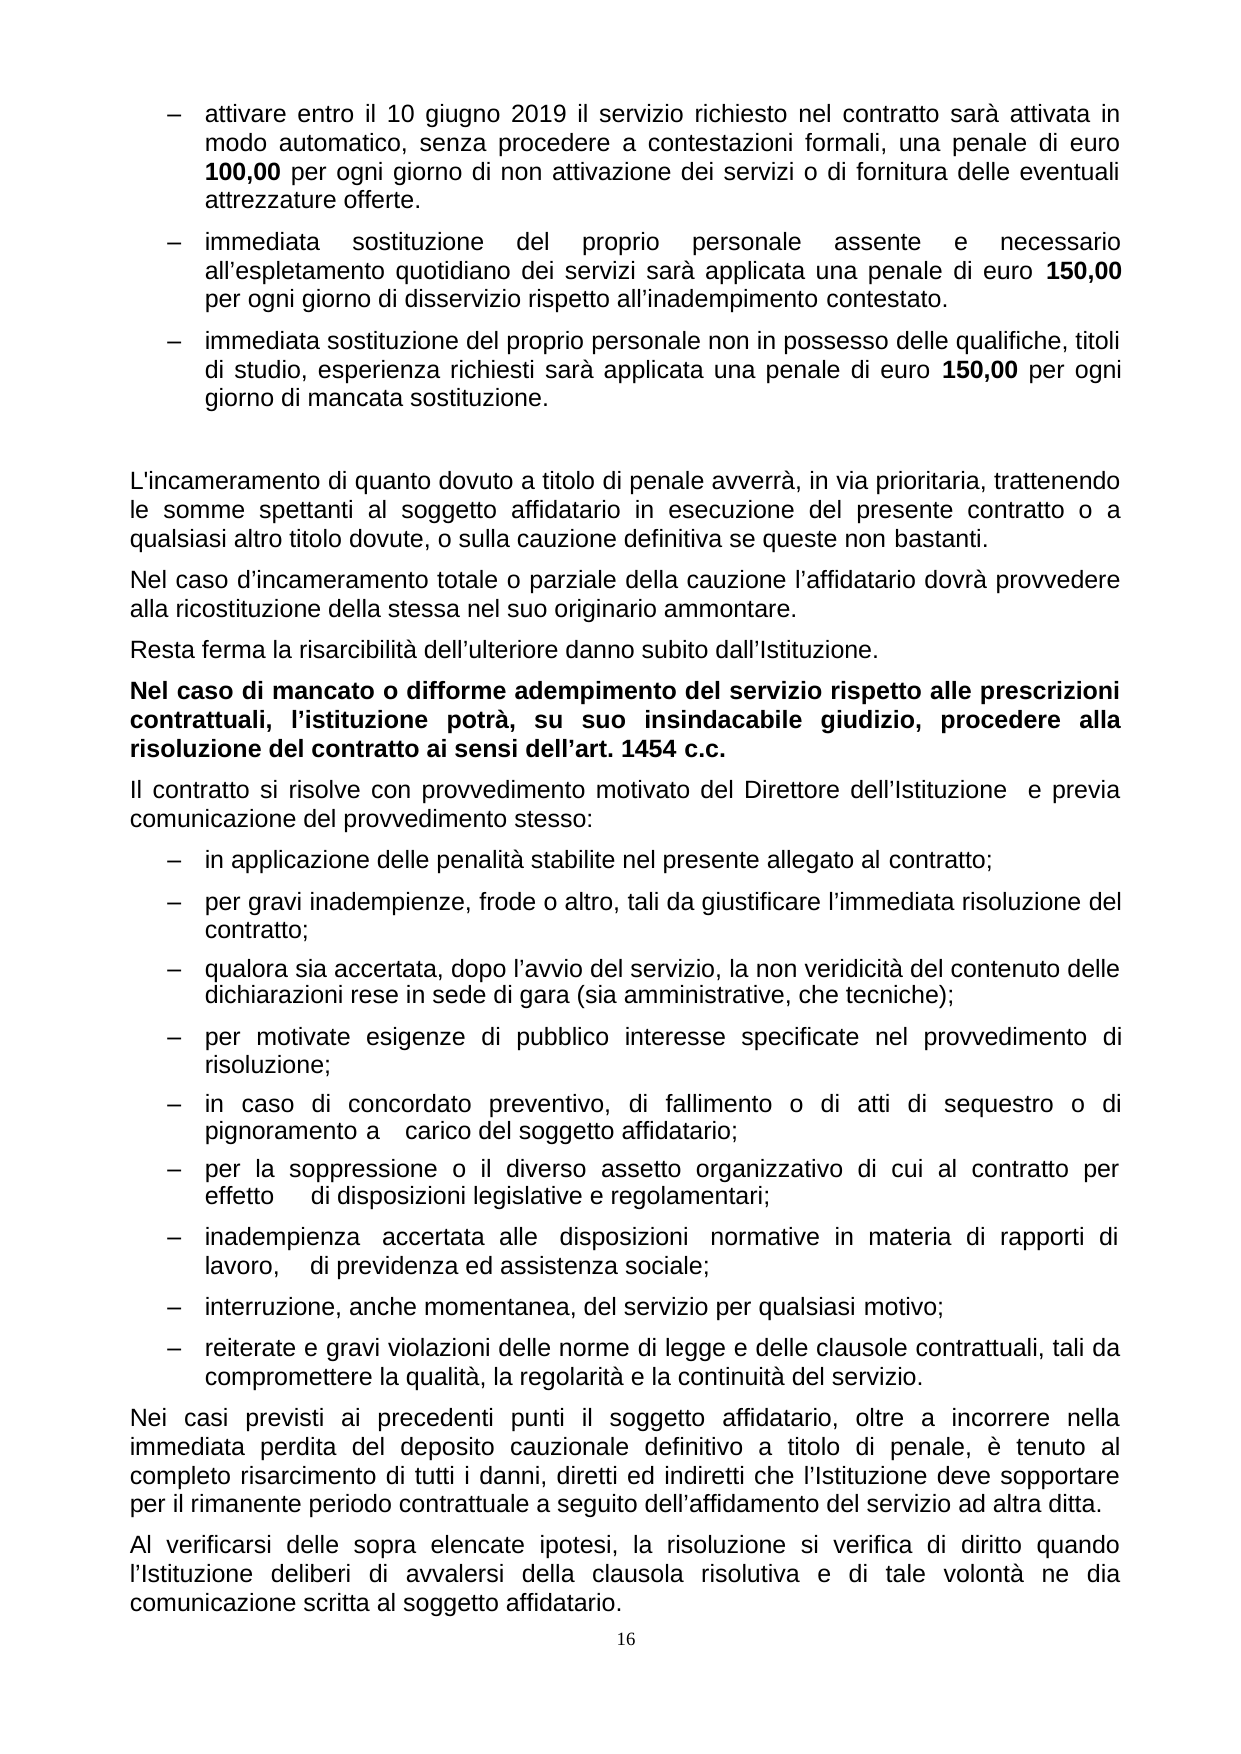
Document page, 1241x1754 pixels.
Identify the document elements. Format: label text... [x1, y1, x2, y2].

list Resta ferma la risarcibilità dell’ulteriore danno subito dall’Istituzione. [129, 635, 1122, 664]
list in applicazione delle penalità stabilite nel presente allegato al contratto; [167, 845, 1122, 874]
list per gravi inadempienze, frode o altro, tali da giustificare l’immediata risoluzione del contratto; [167, 887, 1122, 944]
list inadempienza accertata alle disposizioni normative in materia di rapporti di lavoro, di previdenza ed assistenza sociale; [167, 1222, 1122, 1279]
list Nel caso d’incameramento totale o parziale della cauzione l’affidatario dovrà provvedere alla ricostituzione della stessa nel suo originario ammontare. [129, 565, 1122, 622]
list per motivate esigenze di pubblico interesse specificate nel provvedimento di risoluzione; [167, 1022, 1122, 1079]
list Al verificarsi delle sopra elencate ipotesi, la risoluzione si verifica di diritto quando l’Istituzione deliberi di avvalersi della clausola risolutiva e di tale volontà ne dia comunicazione scritta al soggetto affidatario. [129, 1531, 1122, 1617]
list Nei casi previsti ai precedenti punti il soggetto affidatario, oltre a incorrere nella immediata perdita del deposito cauzionale definitivo a titolo di penale, è tenuto al completo risarcimento di tutti i danni, diretti ed indiretti che l’Istituzione deve sopportare per il rimanente periodo contrattuale a seguito dell’affidamento del servizio ad altra ditta. [129, 1403, 1122, 1518]
list per la soppressione o il diverso assetto organizzativo di cui al contratto per effetto di disposizioni legislative e regolamentari; [167, 1157, 1122, 1209]
list immediata sostituzione del proprio personale non in possesso delle qualifiche, titoli di studio, esperienza richiesti sarà applicata una penale di euro 150,00 per ogni giorno di mancata sostituzione. [167, 326, 1122, 412]
list Il contratto si risolve con provvedimento motivato del Direttore dell’Istituzione e previa comunicazione del provvedimento stesso: [129, 775, 1122, 833]
list reiterate e gravi violazioni delle norme di legge e delle clausole contrattuali, tali da compromettere la qualità, la regolarità e la continuità del servizio. [167, 1333, 1122, 1391]
list attivare entro il 10 giugno 2019 il servizio richiesto nel contratto sarà attivata in modo automatico, senza procedere a contestazioni formali, una penale di euro 100,00 per ogni giorno di non attivazione dei servizi o di fornitura delle eventuali attrezzature offerte. [167, 99, 1122, 214]
list immediata sostituzione del proprio personale assente e necessario all’espletamento quotidiano dei servizi sarà applicata una penale di euro 150,00 per ogni giorno di disservizio rispetto all’inadempimento contestato. [167, 227, 1122, 313]
list L'incameramento di quanto dovuto a titolo di penale avverrà, in via prioritaria, trattenendo le somme spettanti al soggetto affidatario in esecuzione del presente contratto o a qualsiasi altro titolo dovute, o sulla cauzione definitiva se queste non bastanti. [129, 466, 1122, 552]
list interruzione, anche momentanea, del servizio per qualsiasi motivo; [167, 1292, 1122, 1321]
list qualora sia accertata, dopo l’avvio del servizio, la non veridicità del contenuto delle dichiarazioni rese in sede di gara (sia amministrative, che tecniche); [167, 957, 1122, 1009]
list Nel caso di mancato o difforme adempimento del servizio rispetto alle prescrizioni contrattuali, l’istituzione potrà, su suo insindacabile giudizio, procedere alla risoluzione del contratto ai sensi dell’art. 1454 c.c. [129, 676, 1122, 763]
list in caso di concordato preventivo, di fallimento o di atti di sequestro o di pignoramento a carico del soggetto affidatario; [167, 1092, 1122, 1144]
